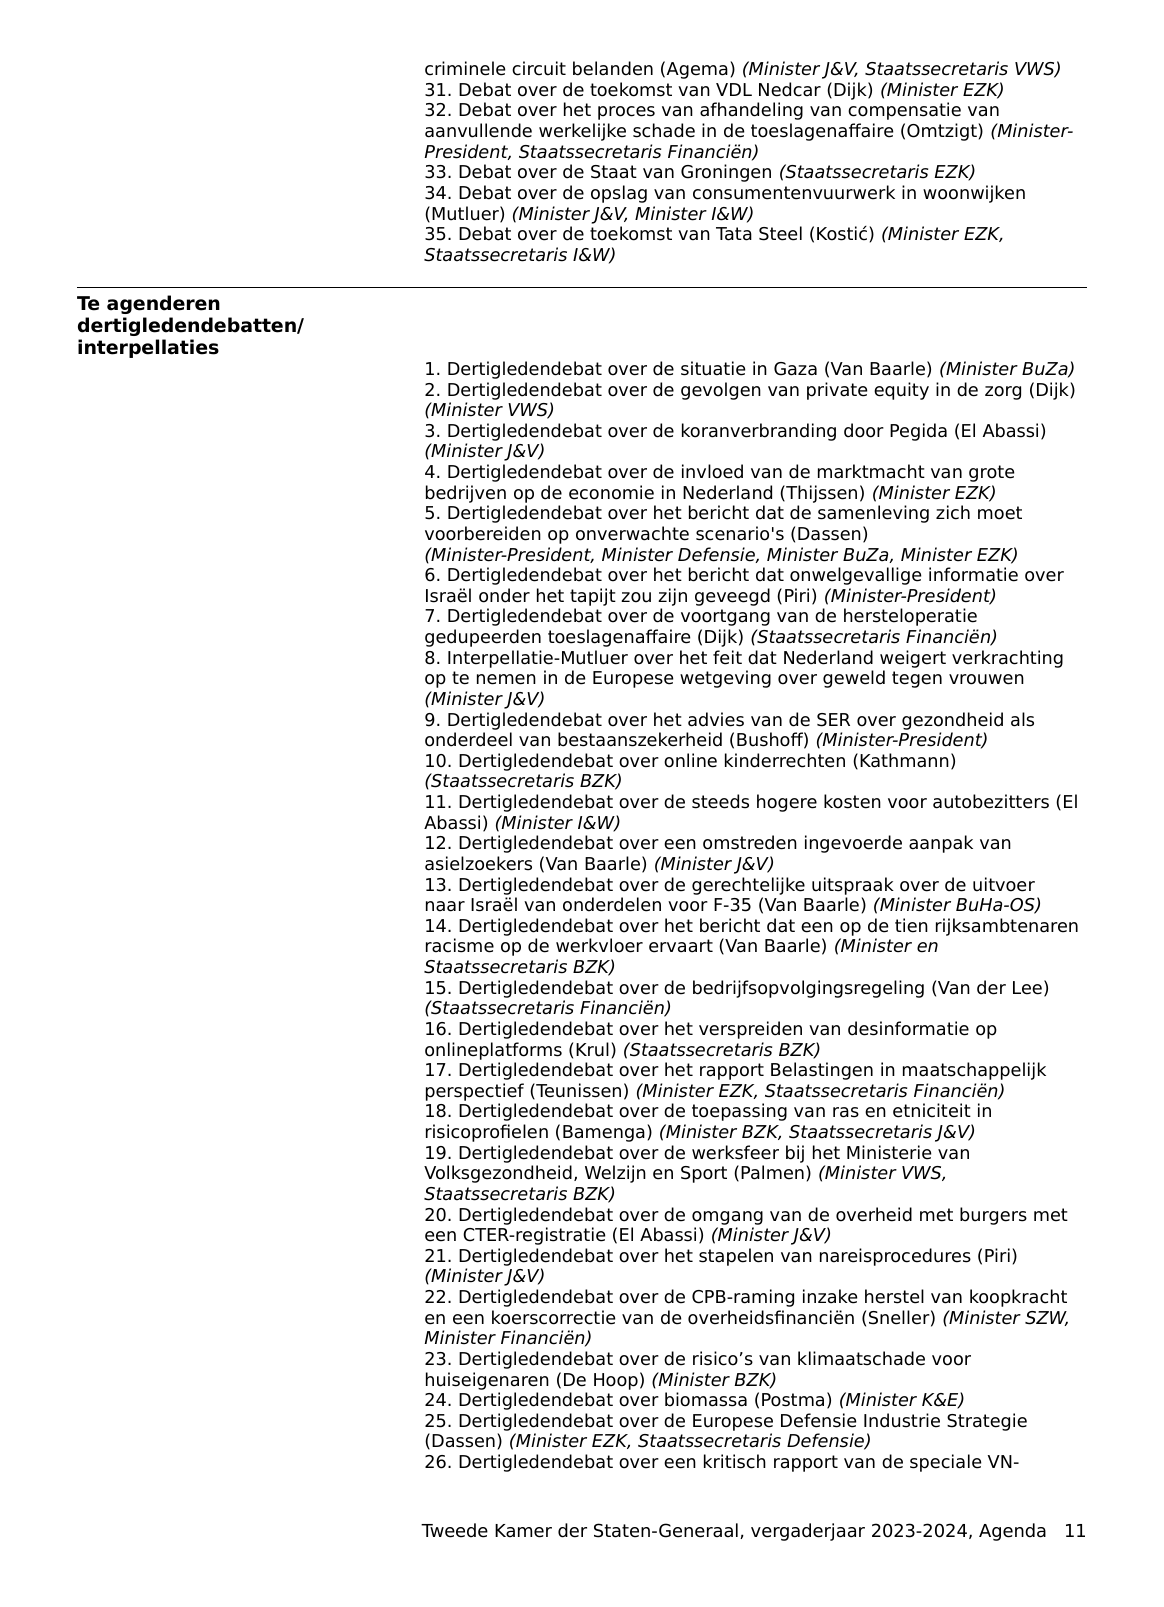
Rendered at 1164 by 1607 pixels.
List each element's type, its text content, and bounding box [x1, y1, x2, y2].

table_cell [401, 792, 418, 833]
table_cell 21. Dertigledendebat over het stapelen van nareisprocedures (Piri) (Minister J&V) [418, 1246, 1087, 1287]
table_cell [401, 710, 418, 751]
table_cell [77, 59, 401, 80]
table_header [401, 288, 418, 359]
table_cell [77, 875, 401, 916]
table_cell 1. Dertigledendebat over de situatie in Gaza (Van Baarle) (Minister BuZa) [418, 359, 1087, 379]
table_cell 12. Dertigledendebat over een omstreden ingevoerde aanpak van asielzoekers (Van Baarle) (Minister J&V) [418, 833, 1087, 874]
table_cell [77, 1019, 401, 1060]
table_cell [77, 183, 401, 224]
table_cell [401, 1349, 418, 1390]
table_cell [77, 565, 401, 606]
table_cell [77, 80, 401, 100]
table_cell 32. Debat over het proces van afhandeling van compensatie van aanvullende werkelijke schade in de toeslagenaffaire (Omtzigt) (Minister-President, Staatssecretaris Financiën) [418, 100, 1087, 162]
table_cell [401, 462, 418, 503]
table_cell [401, 59, 418, 80]
table_cell 31. Debat over de toekomst van VDL Nedcar (Dijk) (Minister EZK) [418, 80, 1087, 100]
table_cell [401, 565, 418, 606]
table_cell [401, 1390, 418, 1411]
table_cell 2. Dertigledendebat over de gevolgen van private equity in de zorg (Dijk) (Minister VWS) [418, 380, 1087, 421]
table_cell [77, 833, 401, 874]
table_cell [77, 792, 401, 833]
table_cell [77, 710, 401, 751]
table_cell [77, 916, 401, 978]
table_cell [401, 1287, 418, 1349]
table_cell [77, 1205, 401, 1246]
table_cell [77, 648, 401, 709]
table_cell [77, 751, 401, 792]
table_cell [401, 1019, 418, 1060]
table_cell 16. Dertigledendebat over het verspreiden van desinformatie op onlineplatforms (Krul) (Staatssecretaris BZK) [418, 1019, 1087, 1060]
table_cell [401, 1452, 418, 1473]
table_header [418, 288, 1087, 359]
table_cell [77, 606, 401, 648]
table_cell [77, 978, 401, 1019]
table_cell 15. Dertigledendebat over de bedrijfsopvolgingsregeling (Van der Lee) (Staatssecretaris Financiën) [418, 978, 1087, 1019]
table_cell [77, 359, 401, 379]
table_cell [401, 80, 418, 100]
table_cell 9. Dertigledendebat over het advies van de SER over gezondheid als onderdeel van bestaanszekerheid (Bushoff) (Minister-President) [418, 710, 1087, 751]
table_cell [77, 1101, 401, 1143]
table_header Te agenderen dertigledendebatten/ interpellaties [77, 288, 401, 359]
table_cell [401, 1060, 418, 1101]
table_cell [77, 503, 401, 544]
table_cell [401, 380, 418, 421]
table_cell [401, 503, 418, 544]
table_cell 25. Dertigledendebat over de Europese Defensie Industrie Strategie (Dassen) (Minister EZK, Staatssecretaris Defensie) [418, 1411, 1087, 1452]
table_cell [401, 224, 418, 265]
table_cell [77, 100, 401, 162]
table_cell 8. Interpellatie-Mutluer over het feit dat Nederland weigert verkrachting op te nemen in de Europese wetgeving over geweld tegen vrouwen (Minister J&V) [418, 648, 1087, 709]
table_cell 6. Dertigledendebat over het bericht dat onwelgevallige informatie over Israël onder het tapijt zou zijn geveegd (Piri) (Minister-President) [418, 565, 1087, 606]
table_cell 11. Dertigledendebat over de steeds hogere kosten voor autobezitters (El Abassi) (Minister I&W) [418, 792, 1087, 833]
table_cell [401, 1205, 418, 1246]
table_cell [401, 606, 418, 648]
table_cell 35. Debat over de toekomst van Tata Steel (Kostić) (Minister EZK, Staatssecretaris I&W) [418, 224, 1087, 265]
table_cell [401, 183, 418, 224]
table_cell [77, 421, 401, 462]
table_cell [77, 1287, 401, 1349]
table_cell 10. Dertigledendebat over online kinderrechten (Kathmann) (Staatssecretaris BZK) [418, 751, 1087, 792]
table_cell [401, 1246, 418, 1287]
table_cell [77, 380, 401, 421]
table_cell [401, 751, 418, 792]
table_cell [401, 875, 418, 916]
table_cell [401, 1143, 418, 1204]
table_cell [77, 545, 401, 565]
table_cell [77, 1246, 401, 1287]
table_cell 23. Dertigledendebat over de risico’s van klimaatschade voor huiseigenaren (De Hoop) (Minister BZK) [418, 1349, 1087, 1390]
table_cell [401, 545, 418, 565]
table_cell [401, 100, 418, 162]
table_cell 22. Dertigledendebat over de CPB-raming inzake herstel van koopkracht en een koerscorrectie van de overheidsfinanciën (Sneller) (Minister SZW, Minister Financiën) [418, 1287, 1087, 1349]
table_cell [77, 1060, 401, 1101]
table_cell 7. Dertigledendebat over de voortgang van de hersteloperatie gedupeerden toeslagenaffaire (Dijk) (Staatssecretaris Financiën) [418, 606, 1087, 648]
table_cell [401, 833, 418, 874]
table_cell [77, 1349, 401, 1390]
table_cell 14. Dertigledendebat over het bericht dat een op de tien rijksambtenaren racisme op de werkvloer ervaart (Van Baarle) (Minister en Staatssecretaris BZK) [418, 916, 1087, 978]
table_cell [401, 916, 418, 978]
table_cell 33. Debat over de Staat van Groningen (Staatssecretaris EZK) [418, 162, 1087, 183]
table_cell [77, 224, 401, 265]
table_cell [77, 1390, 401, 1411]
table_cell [401, 421, 418, 462]
table_cell 20. Dertigledendebat over de omgang van de overheid met burgers met een CTER-registratie (El Abassi) (Minister J&V) [418, 1205, 1087, 1246]
table_cell [401, 1411, 418, 1452]
table_cell [77, 462, 401, 503]
table_cell 24. Dertigledendebat over biomassa (Postma) (Minister K&E) [418, 1390, 1087, 1411]
table_cell 19. Dertigledendebat over de werksfeer bij het Ministerie van Volksgezondheid, Welzijn en Sport (Palmen) (Minister VWS, Staatssecretaris BZK) [418, 1143, 1087, 1204]
table_cell [401, 162, 418, 183]
table_cell criminele circuit belanden (Agema) (Minister J&V, Staatssecretaris VWS) [418, 59, 1087, 80]
table_cell 18. Dertigledendebat over de toepassing van ras en etniciteit in risicoprofielen (Bamenga) (Minister BZK, Staatssecretaris J&V) [418, 1101, 1087, 1143]
table_cell [401, 359, 418, 379]
table_cell 34. Debat over de opslag van consumentenvuurwerk in woonwijken (Mutluer) (Minister J&V, Minister I&W) [418, 183, 1087, 224]
table_cell 4. Dertigledendebat over de invloed van de marktmacht van grote bedrijven op de economie in Nederland (Thijssen) (Minister EZK) [418, 462, 1087, 503]
table_cell [77, 162, 401, 183]
table_cell [77, 1411, 401, 1452]
table_cell [77, 1143, 401, 1204]
table_cell [401, 1101, 418, 1143]
table_cell 17. Dertigledendebat over het rapport Belastingen in maatschappelijk perspectief (Teunissen) (Minister EZK, Staatssecretaris Financiën) [418, 1060, 1087, 1101]
table_cell 5. Dertigledendebat over het bericht dat de samenleving zich moet voorbereiden op onverwachte scenario's (Dassen) [418, 503, 1087, 544]
table_cell 13. Dertigledendebat over de gerechtelijke uitspraak over de uitvoer naar Israël van onderdelen voor F-35 (Van Baarle) (Minister BuHa-OS) [418, 875, 1087, 916]
table_cell [77, 1452, 401, 1473]
table_cell 3. Dertigledendebat over de koranverbranding door Pegida (El Abassi) (Minister J&V) [418, 421, 1087, 462]
table_cell [401, 978, 418, 1019]
table_cell (Minister-President, Minister Defensie, Minister BuZa, Minister EZK) [418, 545, 1087, 565]
table_cell 26. Dertigledendebat over een kritisch rapport van de speciale VN- [418, 1452, 1087, 1473]
table_cell [401, 648, 418, 709]
